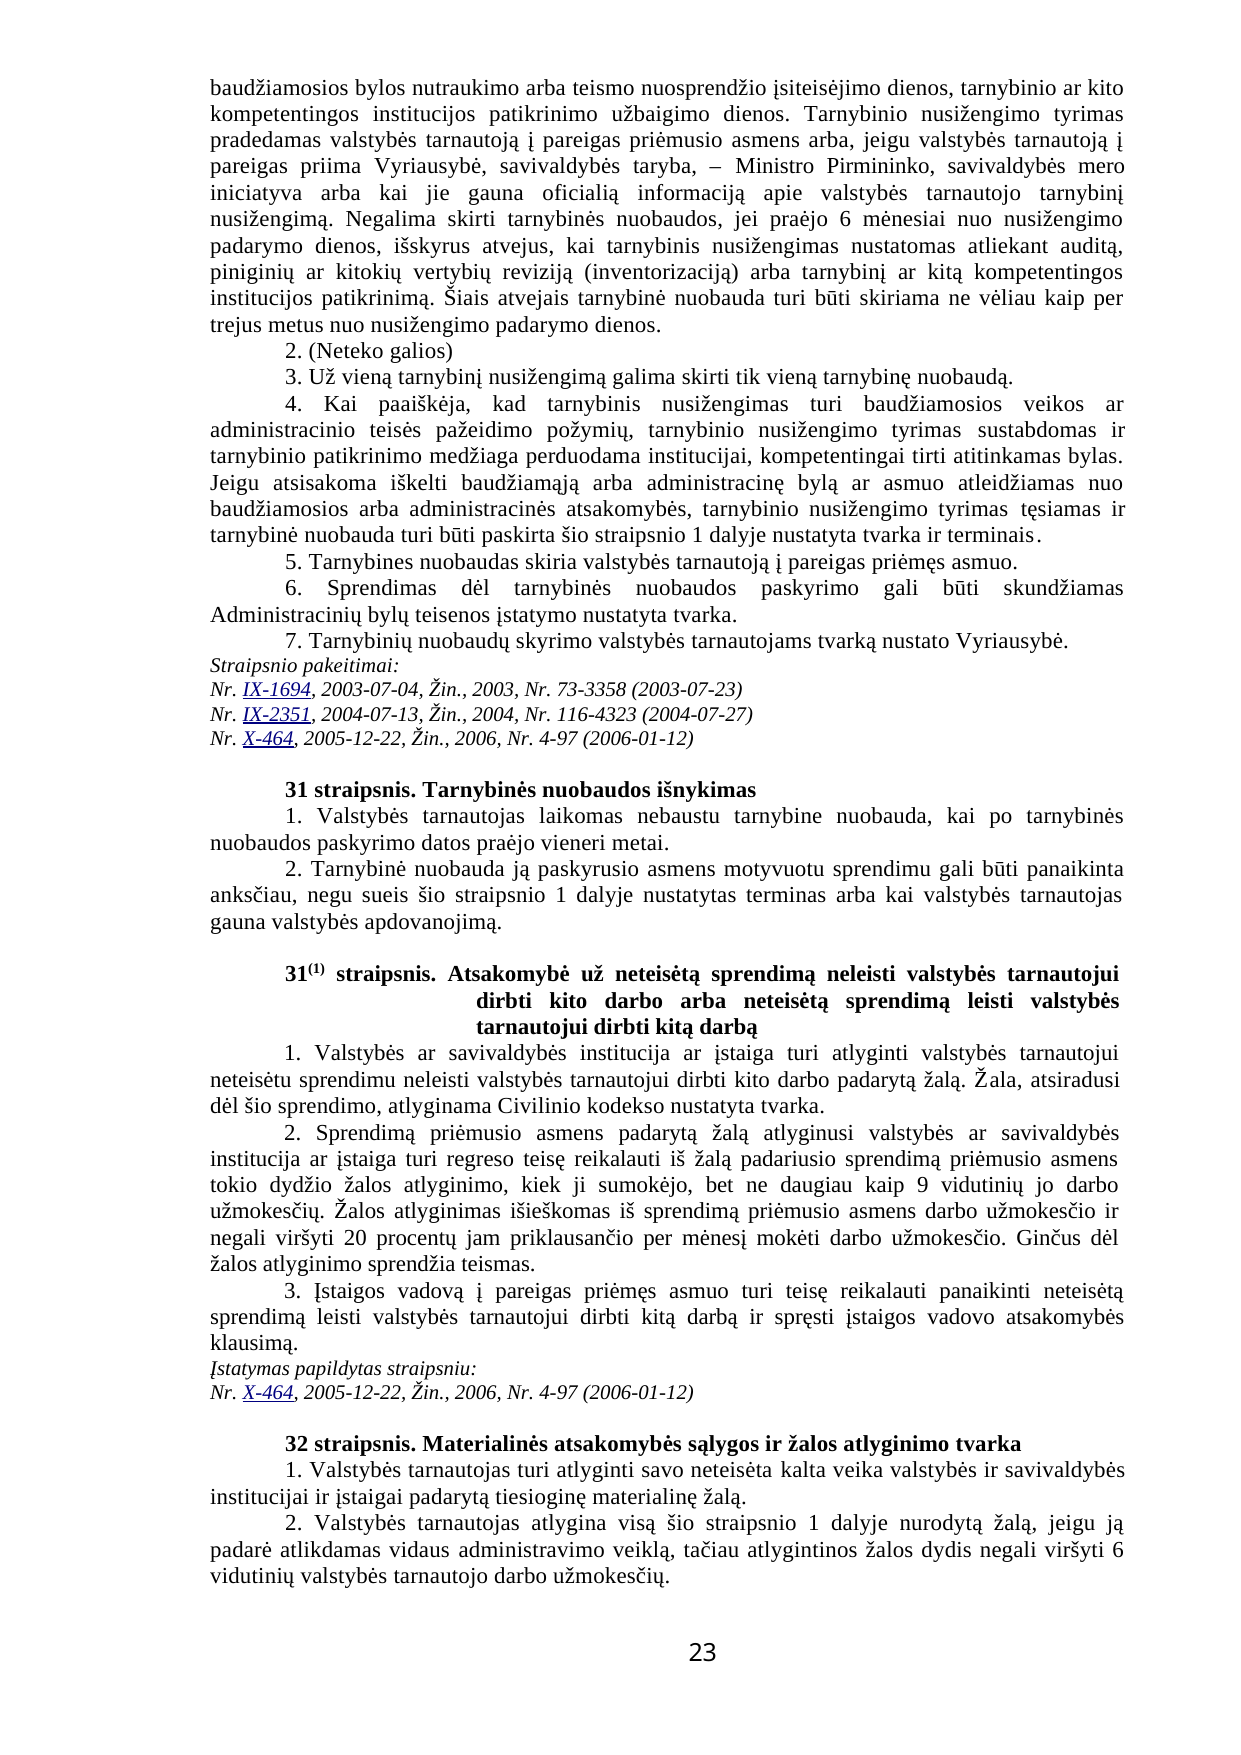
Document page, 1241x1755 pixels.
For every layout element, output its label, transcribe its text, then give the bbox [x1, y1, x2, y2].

text Nr. X-464, 2005-12-22, Žin., 2006, Nr. 4-97 (2006-01-12) [210, 726, 1120, 749]
text 5. Tarnybines nuobaudas skiria valstybės tarnautoją į pareigas priėmęs asmuo. [210, 548, 1126, 574]
text 1. Valstybės ar savivaldybės institucija ar įstaiga turi atlyginti valstybės tarnautojui neteisėtu sprendimu neleisti valstybės tarnautojui dirbti kito darbo padarytą žalą. Žala, atsiradusi dėl šio sprendimo, atlyginama Civilinio kodekso nustatyta tvarka. [210, 1039, 1120, 1118]
text 31(1) straipsnis. Atsakomybė už neteisėtą sprendimą neleisti valstybės tarnautojui dirbti kito darbo arba neteisėtą sprendimą leisti valstybės tarnautojui dirbti kitą darbą [285, 960, 1120, 1039]
text 2. (Neteko galios) [210, 337, 1126, 363]
text 1. Valstybės tarnautojas laikomas nebaustu tarnybine nuobauda, kai po tarnybinės nuobaudos paskyrimo datos praėjo vieneri metai. [210, 802, 1126, 855]
text Nr. IX-1694, 2003-07-04, Žin., 2003, Nr. 73-3358 (2003-07-23) [210, 677, 1120, 701]
text Nr. IX-2351, 2004-07-13, Žin., 2004, Nr. 116-4323 (2004-07-27) [210, 701, 1120, 726]
text Straipsnio pakeitimai: [210, 653, 1126, 677]
text baudžiamosios bylos nutraukimo arba teismo nuosprendžio įsiteisėjimo dienos, tarnybinio ar kito kompetentingos institucijos patikrinimo užbaigimo dienos. Tarnybinio nusižengimo tyrimas pradedamas valstybės tarnautoją į pareigas priėmusio asmens arba, jeigu valstybės tarnautoją į pareigas priima Vyriausybė, savivaldybės taryba, – Ministro Pirmininko, savivaldybės mero iniciatyva arba kai jie gauna oficialią informaciją apie valstybės tarnautojo tarnybinį nusižengimą. Negalima skirti tarnybinės nuobaudos, jei praėjo 6 mėnesiai nuo nusižengimo padarymo dienos, išskyrus atvejus, kai tarnybinis nusižengimas nustatomas atliekant auditą, piniginių ar kitokių vertybių reviziją (inventorizaciją) arba tarnybinį ar kitą kompetentingos institucijos patikrinimą. Šiais atvejais tarnybinė nuobauda turi būti skiriama ne vėliau kaip per trejus metus nuo nusižengimo padarymo dienos. [210, 73, 1126, 337]
text 6. Sprendimas dėl tarnybinės nuobaudos paskyrimo gali būti skundžiamas Administracinių bylų teisenos įstatymo nustatyta tvarka. [210, 574, 1126, 627]
text 2. Tarnybinė nuobauda ją paskyrusio asmens motyvuotu sprendimu gali būti panaikinta anksčiau, negu sueis šio straipsnio 1 dalyje nustatytas terminas arba kai valstybės tarnautojas gauna valstybės apdovanojimą. [210, 855, 1126, 934]
text 32 straipsnis. Materialinės atsakomybės sąlygos ir žalos atlyginimo tvarka [285, 1430, 1126, 1457]
text 7. Tarnybinių nuobaudų skyrimo valstybės tarnautojams tvarką nustato Vyriausybė. [210, 627, 1126, 653]
text 31 straipsnis. Tarnybinės nuobaudos išnykimas [210, 776, 1126, 802]
text 3. Už vieną tarnybinį nusižengimą galima skirti tik vieną tarnybinę nuobaudą. [210, 363, 1126, 390]
text Nr. X-464, 2005-12-22, Žin., 2006, Nr. 4-97 (2006-01-12) [210, 1380, 1120, 1404]
text 4. Kai paaiškėja, kad tarnybinis nusižengimas turi baudžiamosios veikos ar administracinio teisės pažeidimo požymių, tarnybinio nusižengimo tyrimas sustabdomas ir tarnybinio patikrinimo medžiaga perduodama institucijai, kompetentingai tirti atitinkamas bylas. Jeigu atsisakoma iškelti baudžiamąją arba administracinę bylą ar asmuo atleidžiamas nuo baudžiamosios arba administracinės atsakomybės, tarnybinio nusižengimo tyrimas tęsiamas ir tarnybinė nuobauda turi būti paskirta šio straipsnio 1 dalyje nustatyta tvarka ir terminais. [210, 390, 1126, 548]
text 2. Valstybės tarnautojas atlygina visą šio straipsnio 1 dalyje nurodytą žalą, jeigu ją padarė atlikdamas vidaus administravimo veiklą, tačiau atlygintinos žalos dydis negali viršyti 6 vidutinių valstybės tarnautojo darbo užmokesčių. [210, 1509, 1126, 1588]
text 2. Sprendimą priėmusio asmens padarytą žalą atlyginusi valstybės ar savivaldybės institucija ar įstaiga turi regreso teisę reikalauti iš žalą padariusio sprendimą priėmusio asmens tokio dydžio žalos atlyginimo, kiek ji sumokėjo, bet ne daugiau kaip 9 vidutinių jo darbo užmokesčių. Žalos atlyginimas išieškomas iš sprendimą priėmusio asmens darbo užmokesčio ir negali viršyti 20 procentų jam priklausančio per mėnesį mokėti darbo užmokesčio. Ginčus dėl žalos atlyginimo sprendžia teismas. [210, 1118, 1120, 1277]
text Įstatymas papildytas straipsniu: [210, 1356, 1126, 1380]
text 3. Įstaigos vadovą į pareigas priėmęs asmuo turi teisę reikalauti panaikinti neteisėtą sprendimą leisti valstybės tarnautojui dirbti kitą darbą ir spręsti įstaigos vadovo atsakomybės klausimą. [210, 1277, 1126, 1356]
text 1. Valstybės tarnautojas turi atlyginti savo neteisėta kalta veika valstybės ir savivaldybės institucijai ir įstaigai padarytą tiesioginę materialinę žalą. [210, 1457, 1126, 1509]
